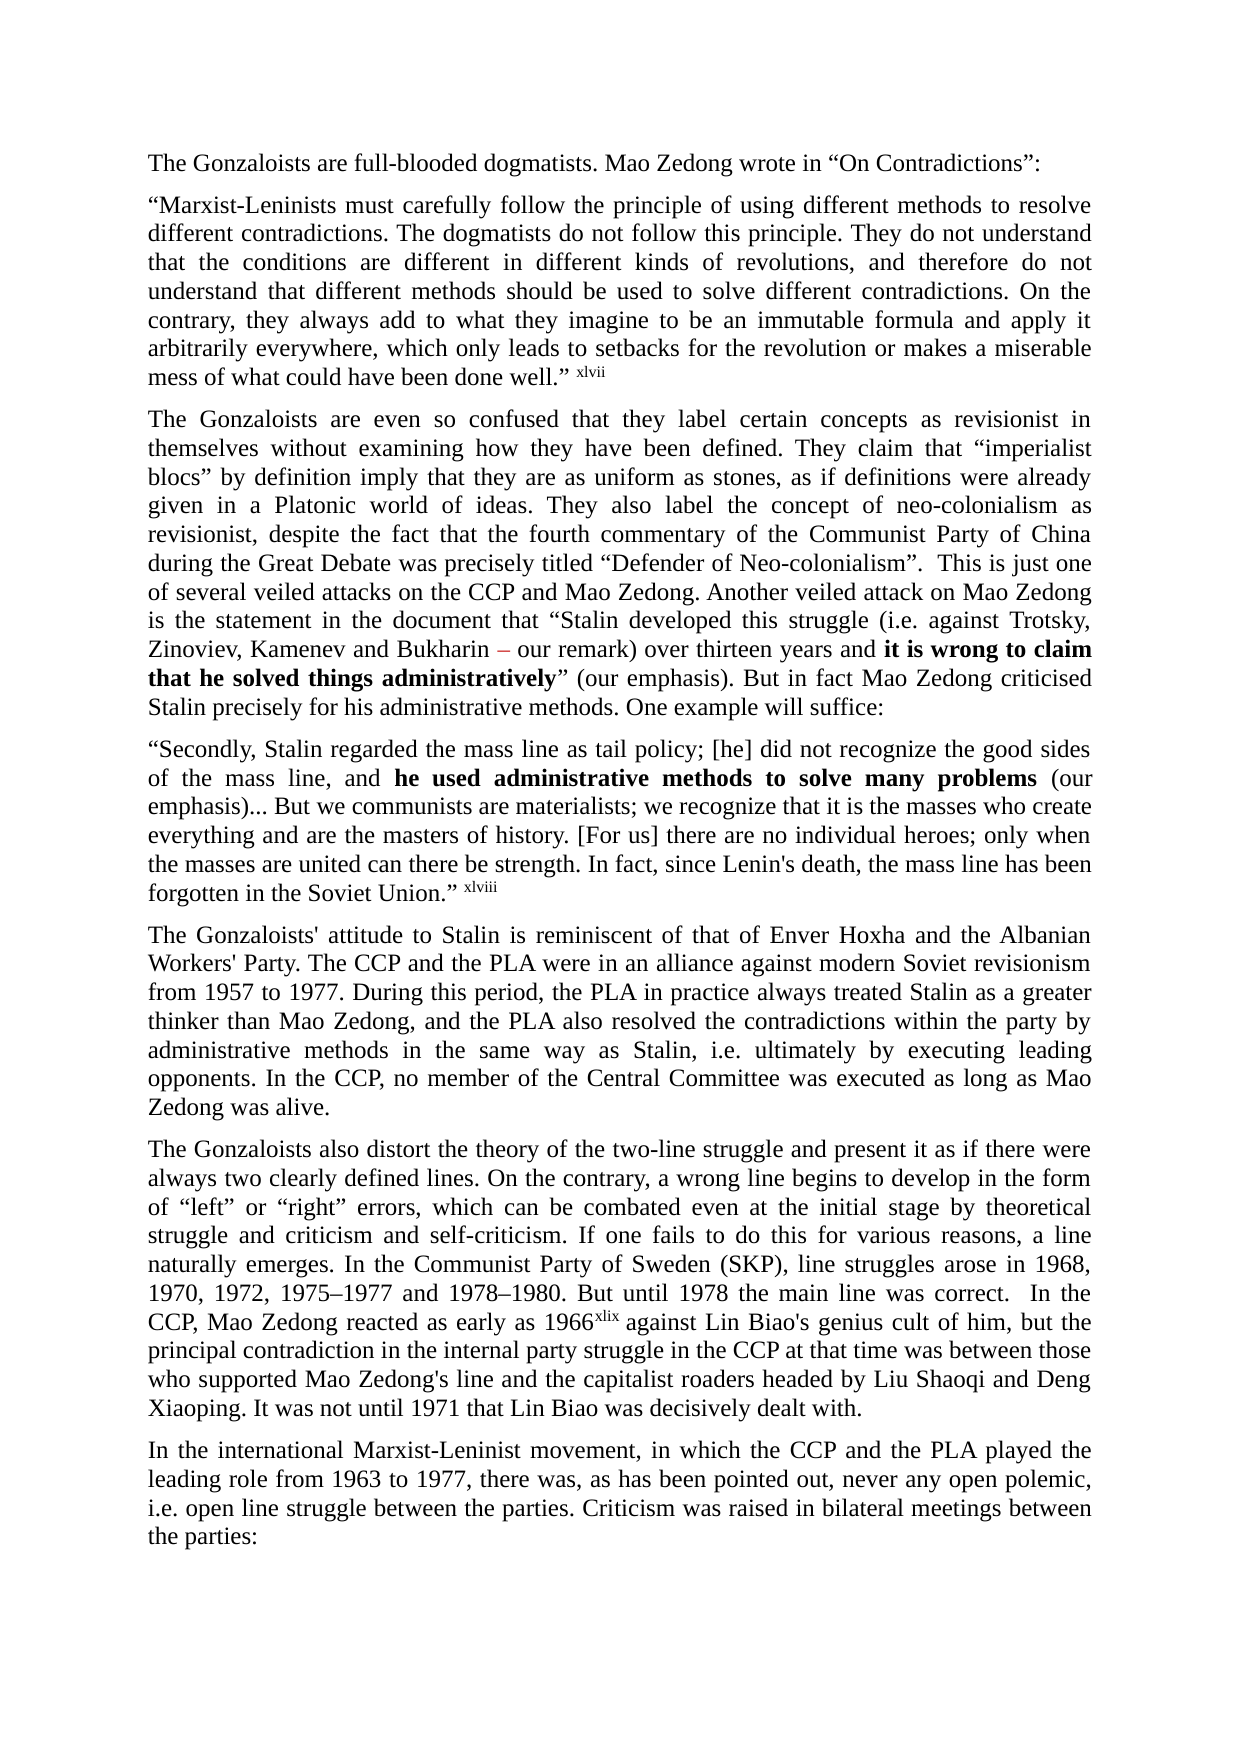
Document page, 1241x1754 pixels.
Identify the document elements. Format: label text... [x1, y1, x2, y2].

text “Marxist-Leninists must carefully follow the principle of using different methods to resolve different contradictions. The dogmatists do not follow this principle. They do not understand that the conditions are different in different kinds of revolutions, and therefore do not understand that different methods should be used to solve different contradictions. On the contrary, they always add to what they imagine to be an immutable formula and apply it arbitrarily everywhere, which only leads to setbacks for the revolution or makes a miserable mess of what could have been done well.” [148, 190, 1093, 391]
text “Secondly, Stalin regarded the mass line as tail policy; [he] did not recognize the good sides of the mass line, and he used administrative methods to solve many problems (our emphasis)... But we communists are materialists; we recognize that it is the masses who create everything and are the masters of history. [For us] there are no individual heroes; only when the masses are united can there be strength. In fact, since Lenin's death, the mass line has been forgotten in the Soviet Union.” [148, 734, 1093, 906]
text The Gonzaloists are full-blooded dogmatists. Mao Zedong wrote in “On Contradictions”: [148, 148, 1093, 176]
text The Gonzaloists' attitude to Stalin is reminiscent of that of Enver Hoxha and the Albanian Workers' Party. The CCP and the PLA were in an alliance against modern Soviet revisionism from 1957 to 1977. During this period, the PLA in practice always treated Stalin as a greater thinker than Mao Zedong, and the PLA also resolved the contradictions within the party by administrative methods in the same way as Stalin, i.e. ultimately by executing leading opponents. In the CCP, no member of the Central Committee was executed as long as Mao Zedong was alive. [148, 920, 1093, 1121]
text The Gonzaloists also distort the theory of the two-line struggle and present it as if there were always two clearly defined lines. On the contrary, a wrong line begins to develop in the form of “left” or “right” errors, which can be combated even at the initial stage by theoretical struggle and criticism and self-criticism. If one fails to do this for various reasons, a line naturally emerges. In the Communist Party of Sweden (SKP), line struggles arose in 1968, 1970, 1972, 1975–1977 and 1978–1980. But until 1978 the main line was correct. In the CCP, Mao Zedong reacted as early as 1966 against Lin Biao's genius cult of him, but the principal contradiction in the internal party struggle in the CCP at that time was between those who supported Mao Zedong's line and the capitalist roaders headed by Liu Shaoqi and Deng Xiaoping. It was not until 1971 that Lin Biao was decisively dealt with. [148, 1134, 1093, 1422]
text In the international Marxist-Leninist movement, in which the CCP and the PLA played the leading role from 1963 to 1977, there was, as has been pointed out, never any open polemic, i.e. open line struggle between the parties. Criticism was raised in bilateral meetings between the parties: [148, 1435, 1093, 1550]
text The Gonzaloists are even so confused that they label certain concepts as revisionist in themselves without examining how they have been defined. They claim that “imperialist blocs” by definition imply that they are as uniform as stones, as if definitions were already given in a Platonic world of ideas. They also label the concept of neo-colonialism as revisionist, despite the fact that the fourth commentary of the Communist Party of China during the Great Debate was precisely titled “Defender of Neo-colonialism”. This is just one of several veiled attacks on the CCP and Mao Zedong. Another veiled attack on Mao Zedong is the statement in the document that “Stalin developed this struggle (i.e. against Trotsky, Zinoviev, Kamenev and Bukharin – our remark) over thirteen years and it is wrong to claim that he solved things administratively” (our emphasis). But in fact Mao Zedong criticised Stalin precisely for his administrative methods. One example will suffice: [148, 404, 1093, 721]
